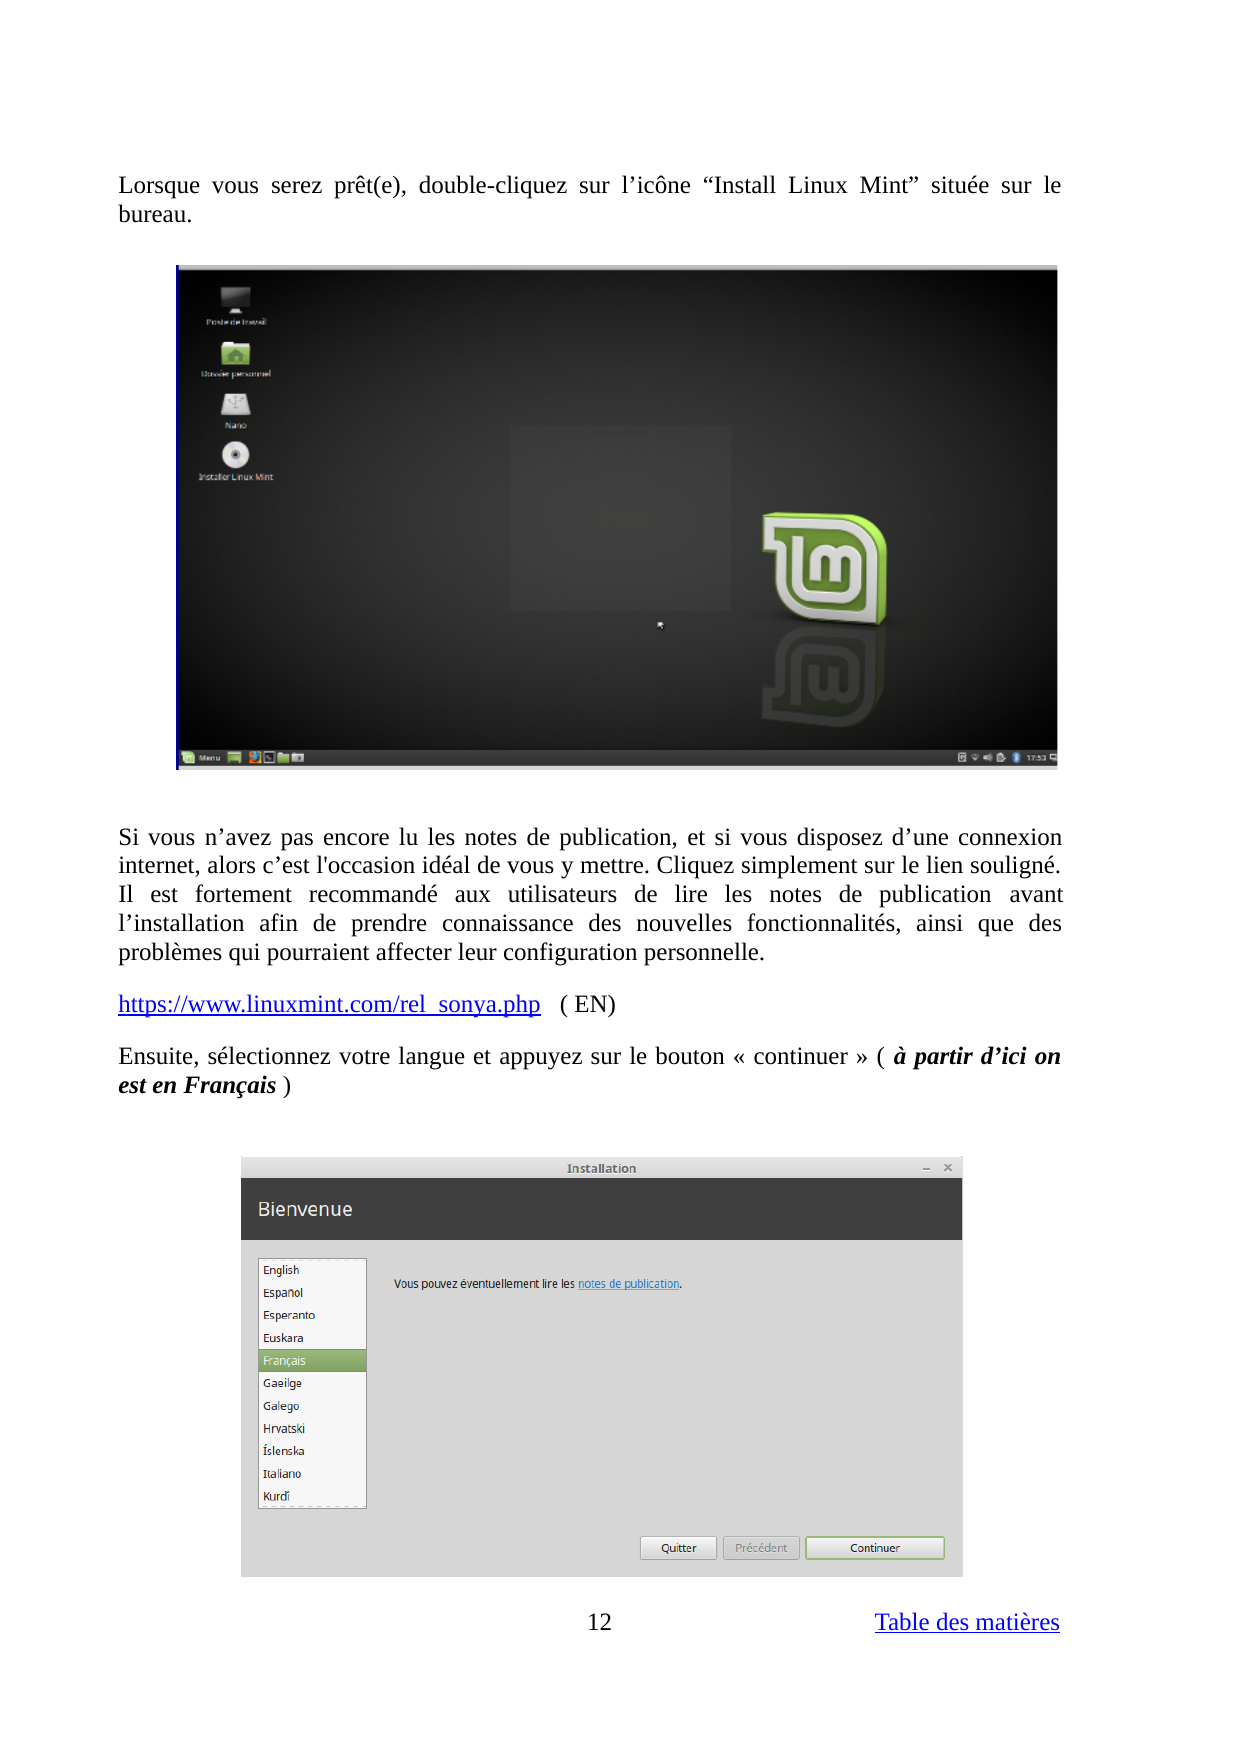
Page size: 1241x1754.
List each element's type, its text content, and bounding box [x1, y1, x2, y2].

picture [241, 1156, 963, 1577]
text Ensuite, sélectionnez votre langue et appuyez sur le bouton « continuer » ( à partir d’ici on est en Français ) [118, 1041, 1063, 1099]
text Lorsque vous serez prêt(e), double-cliquez sur l’icône “Install Linux Mint” située sur le bureau. [118, 170, 1063, 228]
text Si vous n’avez pas encore lu les notes de publication, et si vous disposez d’une connexion internet, alors c’est l'occasion idéal de vous y mettre. Cliquez simplement sur le lien souligné. Il est fortement recommandé aux utilisateurs de lire les notes de publication avant l’installation afin de prendre connaissance des nouvelles fonctionnalités, ainsi que des problèmes qui pourraient affecter leur configuration personnelle. [118, 822, 1063, 966]
picture [176, 265, 1058, 770]
text https://www.linuxmint.com/rel_sonya.php ( EN) [118, 989, 1063, 1018]
